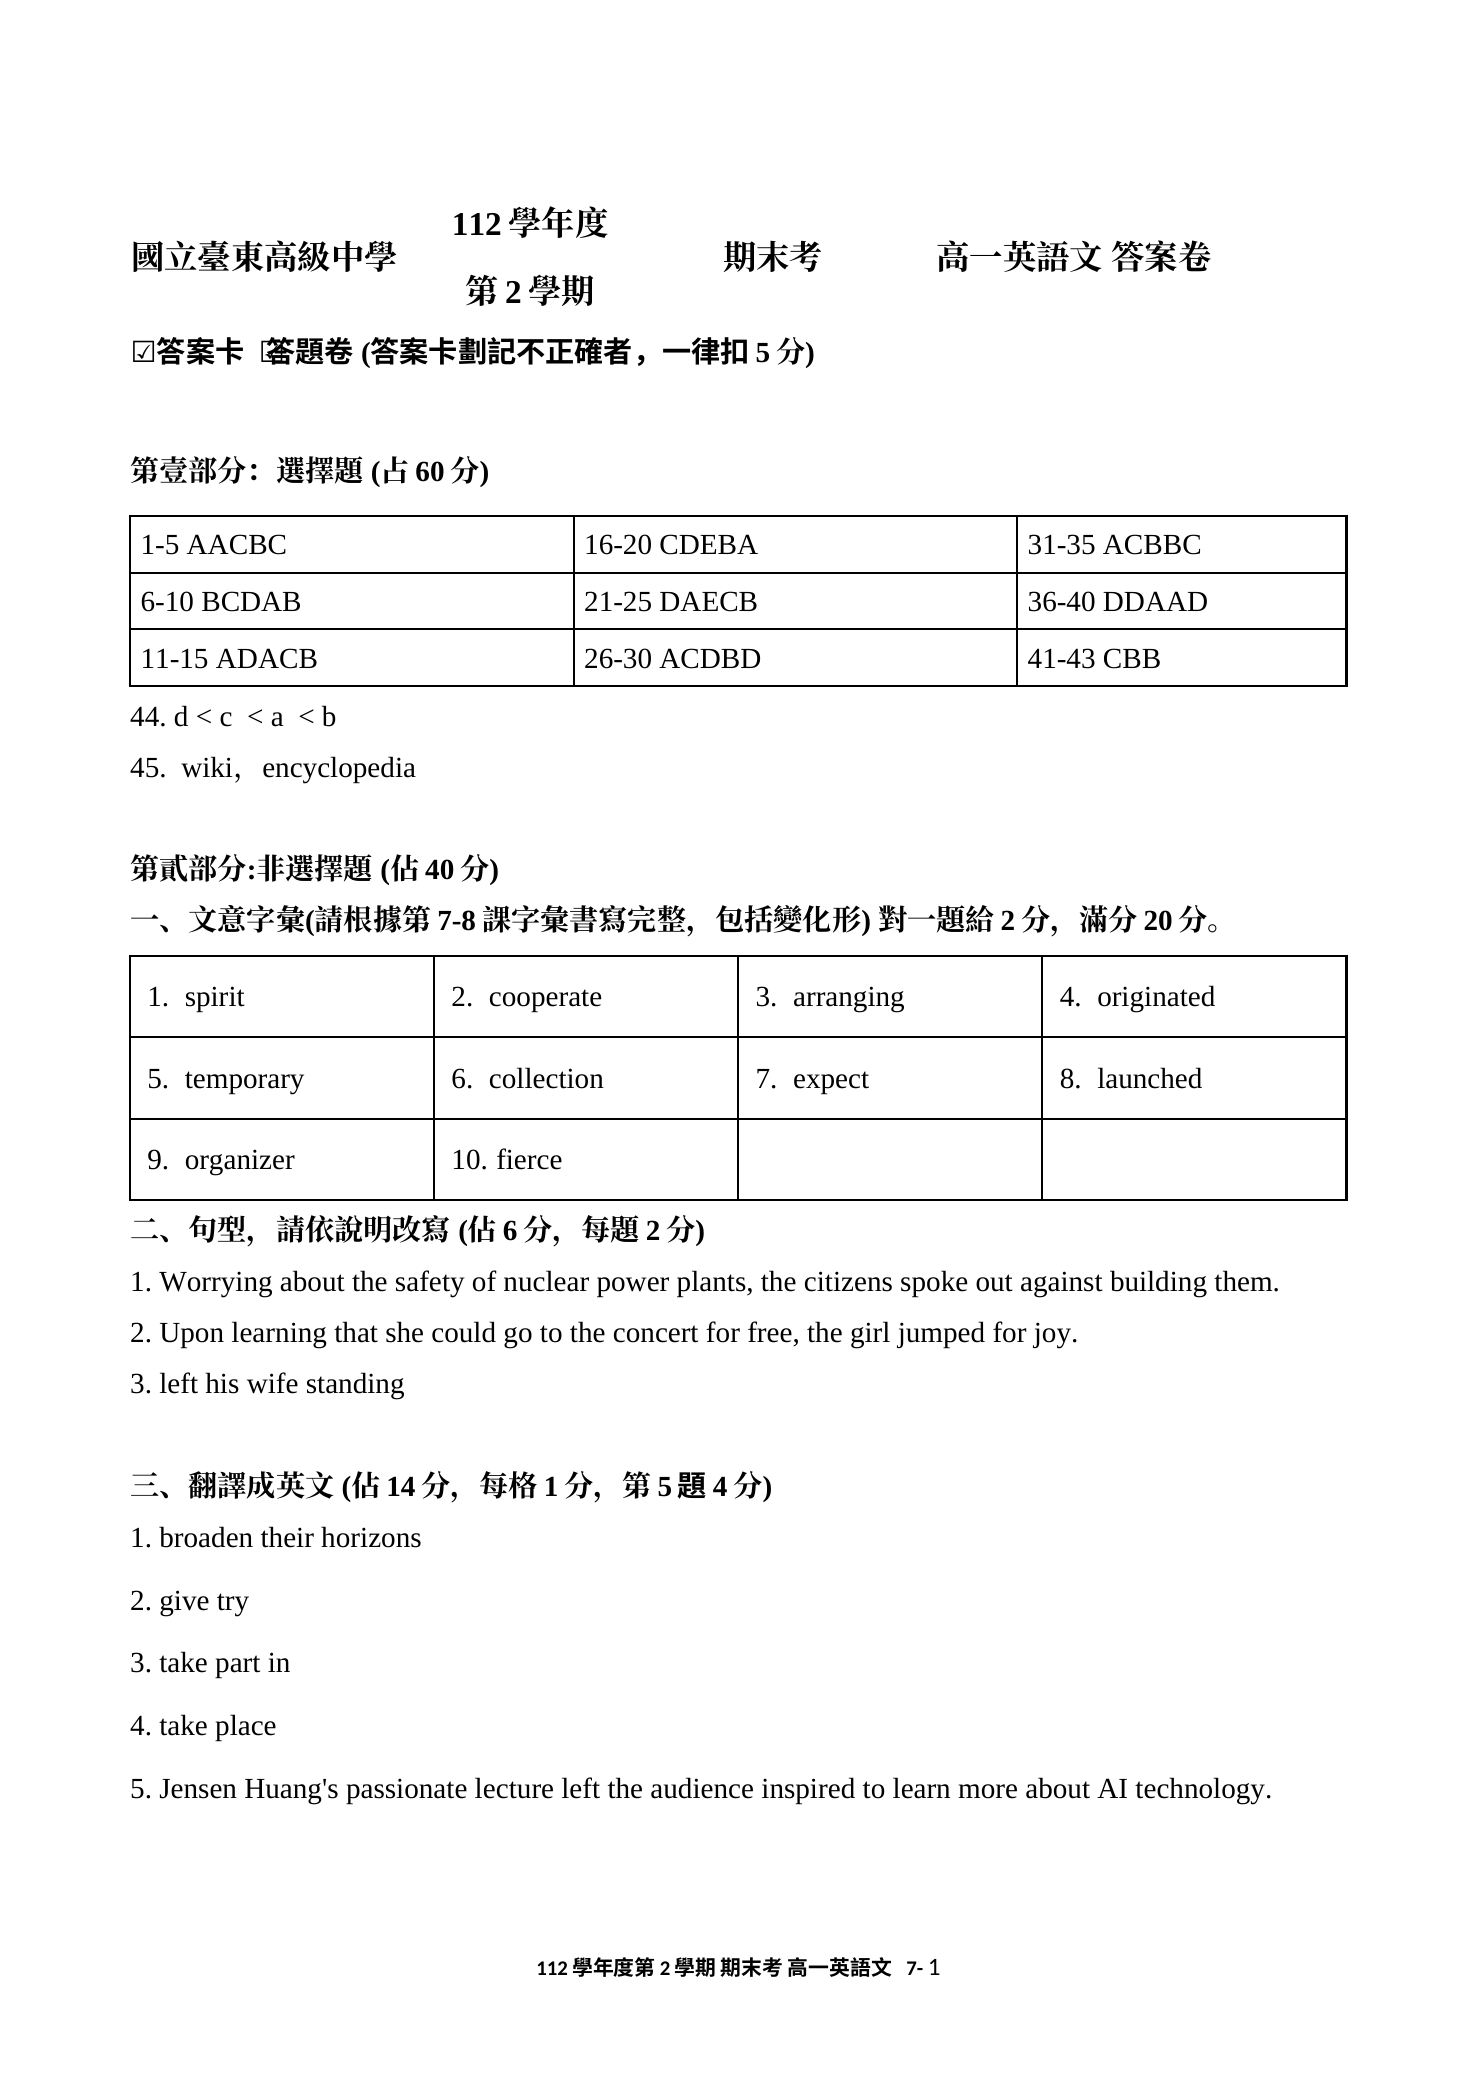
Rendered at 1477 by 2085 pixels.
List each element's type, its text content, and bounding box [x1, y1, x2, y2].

text 1. Worrying about the safety of nuclear power plants, the citizens spoke out against building them. [130, 1264, 1346, 1298]
text 4. take place [130, 1708, 1346, 1742]
text 三、翻譯成英文 (佔14分，每格1分，第5題4分) [130, 1469, 1346, 1502]
text 3. left his wife standing [130, 1367, 1346, 1400]
table_cell 36-40 DDAAD [1018, 574, 1345, 628]
text 1. broaden their horizons [130, 1520, 1346, 1553]
table_cell collection [435, 1038, 737, 1117]
table_cell temporary [131, 1038, 433, 1117]
table_cell 11-15 ADACB [131, 630, 573, 685]
text 5. Jensen Huang's passionate lecture left the audience inspired to learn more about AI technology. [130, 1771, 1346, 1804]
text 44. d < c < a < b [130, 699, 1346, 733]
table_cell organizer [131, 1120, 433, 1199]
table_header arranging [739, 957, 1041, 1036]
text 第貳部分:非選擇題 (佔40分) [130, 852, 1346, 886]
text 3. take part in [130, 1645, 1346, 1679]
table_header 國立臺東高級中學 [119, 192, 409, 323]
table_header 期末考 [650, 192, 895, 323]
table_header 高一英語文 答案卷 [895, 192, 1409, 323]
table_header 112學年度 第2學期 [409, 192, 650, 323]
table_cell expect [739, 1038, 1041, 1117]
text 第壹部分：選擇題 (占60分) [130, 454, 1346, 488]
table_cell [739, 1120, 1041, 1199]
text 一、文意字彙(請根據第7-8課字彙書寫完整，包括變化形) 對一題給2分，滿分20分。 [130, 903, 1346, 937]
text 45. wiki，encyclopedia [130, 750, 1346, 784]
table_cell [1043, 1120, 1345, 1199]
table_header 16-20 CDEBA [575, 517, 1016, 572]
table_cell fierce [435, 1120, 737, 1199]
table_header spirit [131, 957, 433, 1036]
table_header 31-35 ACBBC [1018, 517, 1345, 572]
table_cell 21-25 DAECB [575, 574, 1016, 628]
table_header cooperate [435, 957, 737, 1036]
text 二、句型，請依說明改寫 (佔6分，每題2分) [130, 1213, 1346, 1247]
text 2. Upon learning that she could go to the concert for free, the girl jumped for joy. [130, 1316, 1346, 1349]
table_header originated [1043, 957, 1345, 1036]
table_cell ☑答案卡 ☑ 答題卷 (答案卡劃記不正確者，一律扣5分) [119, 323, 1409, 442]
table_cell 26-30 ACDBD [575, 630, 1016, 685]
table_header 1-5 AACBC [131, 517, 573, 572]
table_cell 6-10 BCDAB [131, 574, 573, 628]
text 2. give try [130, 1583, 1346, 1616]
table_cell 41-43 CBB [1018, 630, 1345, 685]
table_cell launched [1043, 1038, 1345, 1117]
